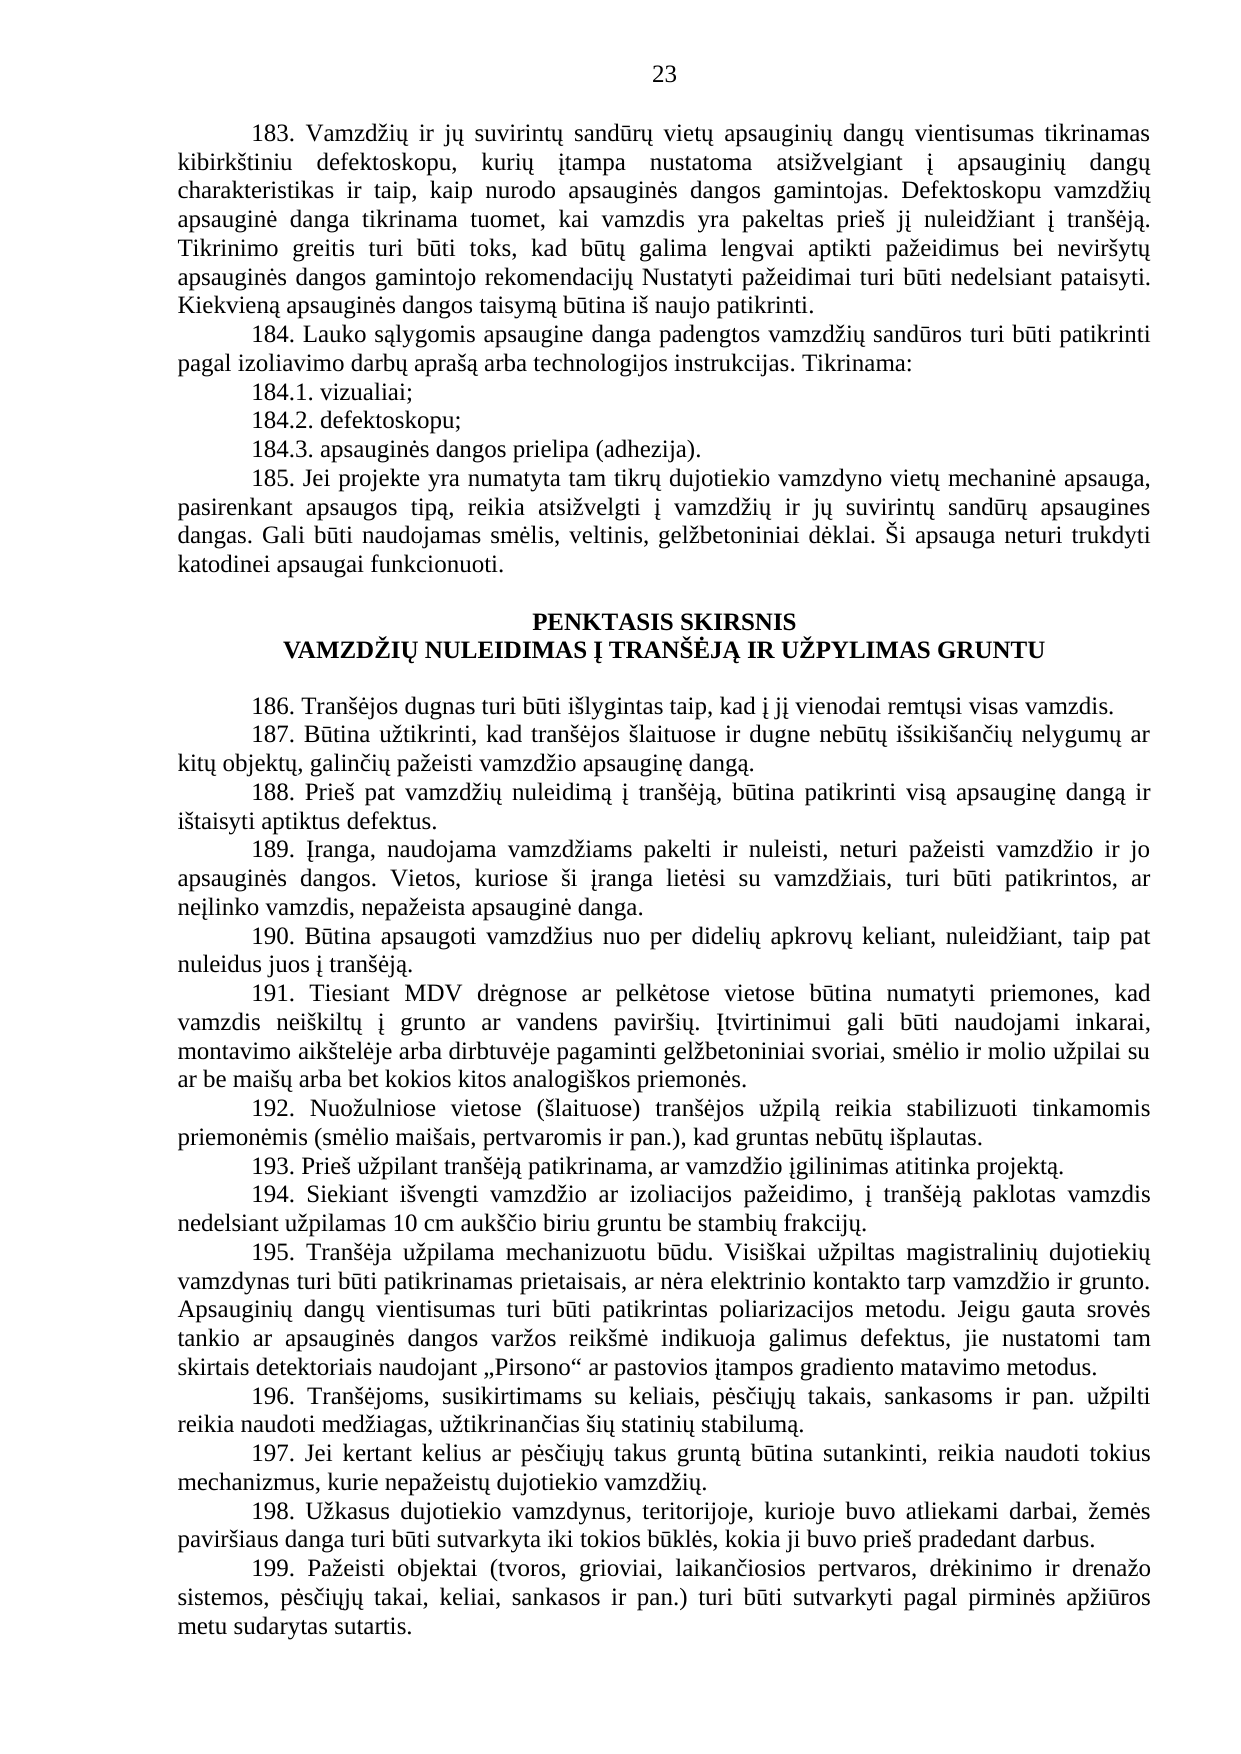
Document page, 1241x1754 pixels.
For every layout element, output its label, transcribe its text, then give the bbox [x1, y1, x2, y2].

text 189. Įranga, naudojama vamzdžiams pakelti ir nuleisti, neturi pažeisti vamzdžio ir jo apsauginės dangos. Vietos, kuriose ši įranga lietėsi su vamzdžiais, turi būti patikrintos, ar neįlinko vamzdis, nepažeista apsauginė danga. [177, 834, 1152, 921]
text 186. Tranšėjos dugnas turi būti išlygintas taip, kad į jį vienodai remtųsi visas vamzdis. [177, 691, 1152, 719]
text 185. Jei projekte yra numatyta tam tikrų dujotiekio vamzdyno vietų mechaninė apsauga, pasirenkant apsaugos tipą, reikia atsižvelgti į vamzdžių ir jų suvirintų sandūrų apsaugines dangas. Gali būti naudojamas smėlis, veltinis, gelžbetoniniai dėklai. Ši apsauga neturi trukdyti katodinei apsaugai funkcionuoti. [177, 463, 1152, 578]
text 191. Tiesiant MDV drėgnose ar pelkėtose vietose būtina numatyti priemones, kad vamzdis neiškiltų į grunto ar vandens paviršių. Įtvirtinimui gali būti naudojami inkarai, montavimo aikštelėje arba dirbtuvėje pagaminti gelžbetoniniai svoriai, smėlio ir molio užpilai su ar be maišų arba bet kokios kitos analogiškos priemonės. [177, 978, 1152, 1093]
text 197. Jei kertant kelius ar pėsčiųjų takus gruntą būtina sutankinti, reikia naudoti tokius mechanizmus, kurie nepažeistų dujotiekio vamzdžių. [177, 1438, 1152, 1496]
text 184.3. apsauginės dangos prielipa (adhezija). [177, 434, 1152, 463]
text 193. Prieš užpilant tranšėją patikrinama, ar vamzdžio įgilinimas atitinka projektą. [177, 1151, 1152, 1179]
text 194. Siekiant išvengti vamzdžio ar izoliacijos pažeidimo, į tranšėją paklotas vamzdis nedelsiant užpilamas 10 cm aukščio biriu gruntu be stambių frakcijų. [177, 1179, 1152, 1237]
text 199. Pažeisti objektai (tvoros, grioviai, laikančiosios pertvaros, drėkinimo ir drenažo sistemos, pėsčiųjų takai, keliai, sankasos ir pan.) turi būti sutvarkyti pagal pirminės apžiūros metu sudarytas sutartis. [177, 1553, 1152, 1639]
text 196. Tranšėjoms, susikirtimams su keliais, pėsčiųjų takais, sankasoms ir pan. užpilti reikia naudoti medžiagas, užtikrinančias šių statinių stabilumą. [177, 1381, 1152, 1438]
text 183. Vamzdžių ir jų suvirintų sandūrų vietų apsauginių dangų vientisumas tikrinamas kibirkštiniu defektoskopu, kurių įtampa nustatoma atsižvelgiant į apsauginių dangų charakteristikas ir taip, kaip nurodo apsauginės dangos gamintojas. Defektoskopu vamzdžių apsauginė danga tikrinama tuomet, kai vamzdis yra pakeltas prieš jį nuleidžiant į tranšėją. Tikrinimo greitis turi būti toks, kad būtų galima lengvai aptikti pažeidimus bei neviršytų apsauginės dangos gamintojo rekomendacijų Nustatyti pažeidimai turi būti nedelsiant pataisyti. Kiekvieną apsauginės dangos taisymą būtina iš naujo patikrinti. [177, 118, 1152, 319]
text VAMZDŽIŲ NULEIDIMAS Į TRANŠĖJĄ IR UŽPYLIMAS GRUNTU [177, 636, 1152, 664]
text 195. Tranšėja užpilama mechanizuotu būdu. Visiškai užpiltas magistralinių dujotiekių vamzdynas turi būti patikrinamas prietaisais, ar nėra elektrinio kontakto tarp vamzdžio ir grunto. Apsauginių dangų vientisumas turi būti patikrintas poliarizacijos metodu. Jeigu gauta srovės tankio ar apsauginės dangos varžos reikšmė indikuoja galimus defektus, jie nustatomi tam skirtais detektoriais naudojant „Pirsono“ ar pastovios įtampos gradiento matavimo metodus. [177, 1237, 1152, 1381]
text 190. Būtina apsaugoti vamzdžius nuo per didelių apkrovų keliant, nuleidžiant, taip pat nuleidus juos į tranšėją. [177, 921, 1152, 978]
text 184.1. vizualiai; [177, 377, 1152, 406]
text 187. Būtina užtikrinti, kad tranšėjos šlaituose ir dugne nebūtų išsikišančių nelygumų ar kitų objektų, galinčių pažeisti vamzdžio apsauginę dangą. [177, 719, 1152, 777]
text PENKTASIS SKIRSNIS [177, 607, 1152, 636]
text 192. Nuožulniose vietose (šlaituose) tranšėjos užpilą reikia stabilizuoti tinkamomis priemonėmis (smėlio maišais, pertvaromis ir pan.), kad gruntas nebūtų išplautas. [177, 1093, 1152, 1151]
text 188. Prieš pat vamzdžių nuleidimą į tranšėją, būtina patikrinti visą apsauginę dangą ir ištaisyti aptiktus defektus. [177, 777, 1152, 834]
text 184. Lauko sąlygomis apsaugine danga padengtos vamzdžių sandūros turi būti patikrinti pagal izoliavimo darbų aprašą arba technologijos instrukcijas. Tikrinama: [177, 319, 1152, 377]
text 184.2. defektoskopu; [177, 406, 1152, 434]
text 198. Užkasus dujotiekio vamzdynus, teritorijoje, kurioje buvo atliekami darbai, žemės paviršiaus danga turi būti sutvarkyta iki tokios būklės, kokia ji buvo prieš pradedant darbus. [177, 1496, 1152, 1553]
